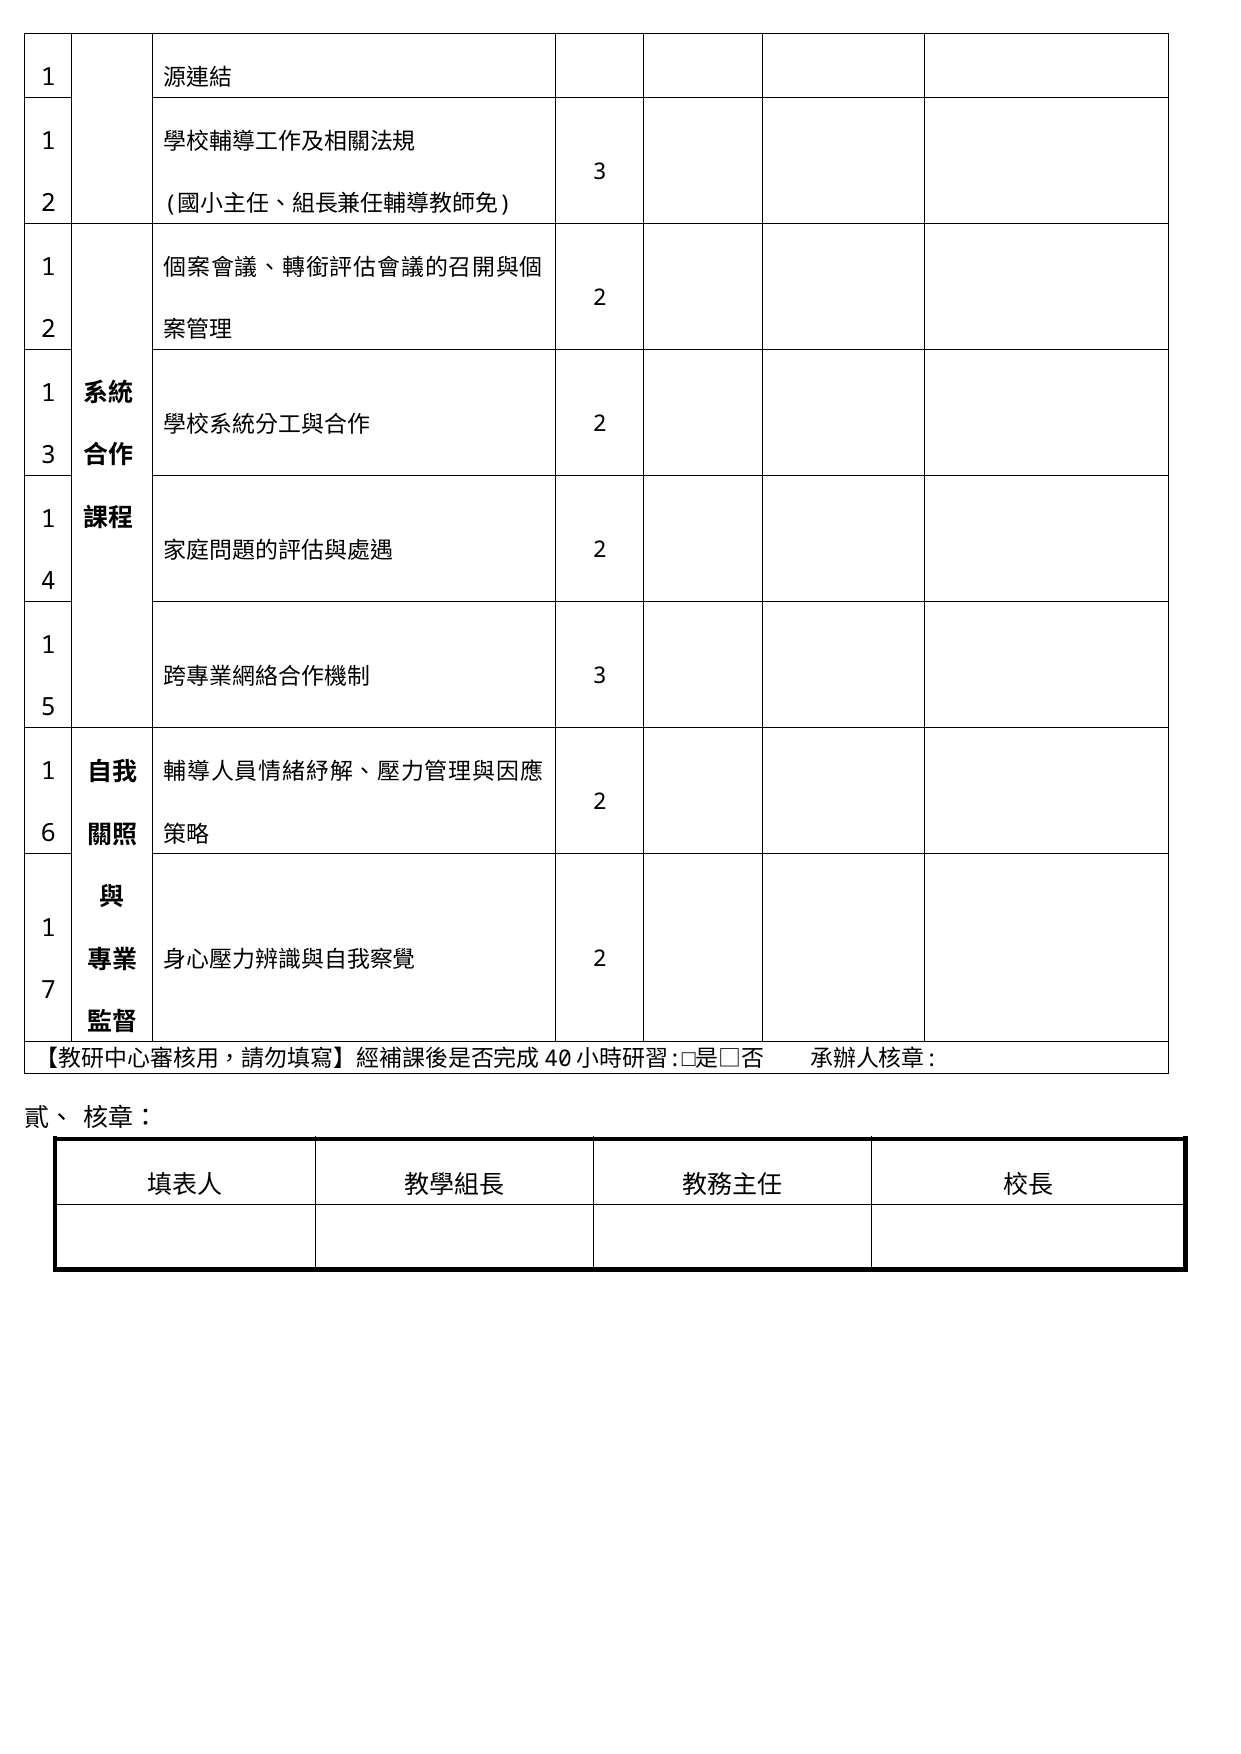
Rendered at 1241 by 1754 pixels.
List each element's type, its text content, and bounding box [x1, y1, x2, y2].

table_cell [594, 1205, 871, 1267]
table_cell 輔導人員情緒紓解、壓力管理與因應策略 [153, 728, 555, 853]
table_header 填表人 [57, 1141, 315, 1203]
table_cell [763, 34, 924, 97]
table_cell [316, 1205, 593, 1267]
table_cell [925, 98, 1168, 223]
table_cell [763, 602, 924, 727]
table_cell [644, 476, 762, 601]
table_cell [925, 476, 1168, 601]
table_cell 1 [25, 34, 71, 97]
table_cell 自我關照與 專業 監督 [72, 728, 152, 1041]
table_cell [644, 350, 762, 475]
table_cell [925, 224, 1168, 349]
table_header 教務主任 [594, 1141, 871, 1203]
table_cell 15 [25, 602, 71, 727]
table_cell 學校系統分工與合作 [153, 350, 555, 475]
table_cell [644, 224, 762, 349]
table_cell 個案會議、轉銜評估會議的召開與個案管理 [153, 224, 555, 349]
table_cell [763, 476, 924, 601]
table_cell 系統合作課程 [72, 224, 152, 727]
table_cell [644, 602, 762, 727]
table_cell 2 [556, 350, 643, 475]
table_cell 身心壓力辨識與自我察覺 [153, 854, 555, 1041]
table_cell [763, 98, 924, 223]
list 核章： [24, 1074, 1216, 1136]
table_cell 學校輔導工作及相關法規 (國小主任、組長兼任輔導教師免) [153, 98, 555, 223]
table_cell [644, 34, 762, 97]
table_cell [872, 1205, 1183, 1267]
table_cell [925, 350, 1168, 475]
table_cell 17 [25, 854, 71, 1041]
table_cell [925, 34, 1168, 97]
table_cell 12 [25, 98, 71, 223]
table_cell 12 [25, 224, 71, 349]
table_cell 源連結 [153, 34, 555, 97]
table_header 教學組長 [316, 1141, 593, 1203]
table_cell [763, 350, 924, 475]
table_cell 2 [556, 224, 643, 349]
table_cell [763, 728, 924, 853]
table_cell 3 [556, 602, 643, 727]
table_cell 2 [556, 728, 643, 853]
table_cell 14 [25, 476, 71, 601]
table_cell [644, 98, 762, 223]
table_cell 2 [556, 476, 643, 601]
table_cell [644, 728, 762, 853]
table_cell [925, 602, 1168, 727]
table_cell 3 [556, 98, 643, 223]
table_cell 家庭問題的評估與處遇 [153, 476, 555, 601]
table_cell 2 [556, 854, 643, 1041]
table_cell 16 [25, 728, 71, 853]
table_cell [763, 224, 924, 349]
table_header 校長 [872, 1141, 1183, 1203]
table_cell [556, 34, 643, 97]
table_cell [57, 1205, 315, 1267]
table_cell 跨專業網絡合作機制 [153, 602, 555, 727]
table_cell [644, 854, 762, 1041]
table_cell 13 [25, 350, 71, 475]
table_cell [925, 854, 1168, 1041]
table_cell [763, 854, 924, 1041]
table_cell [925, 728, 1168, 853]
table_cell [72, 34, 152, 223]
table_cell 【教研中心審核用，請勿填寫】經補課後是否完成40小時研習:□是□否 承辦人核章: [25, 1042, 1168, 1073]
